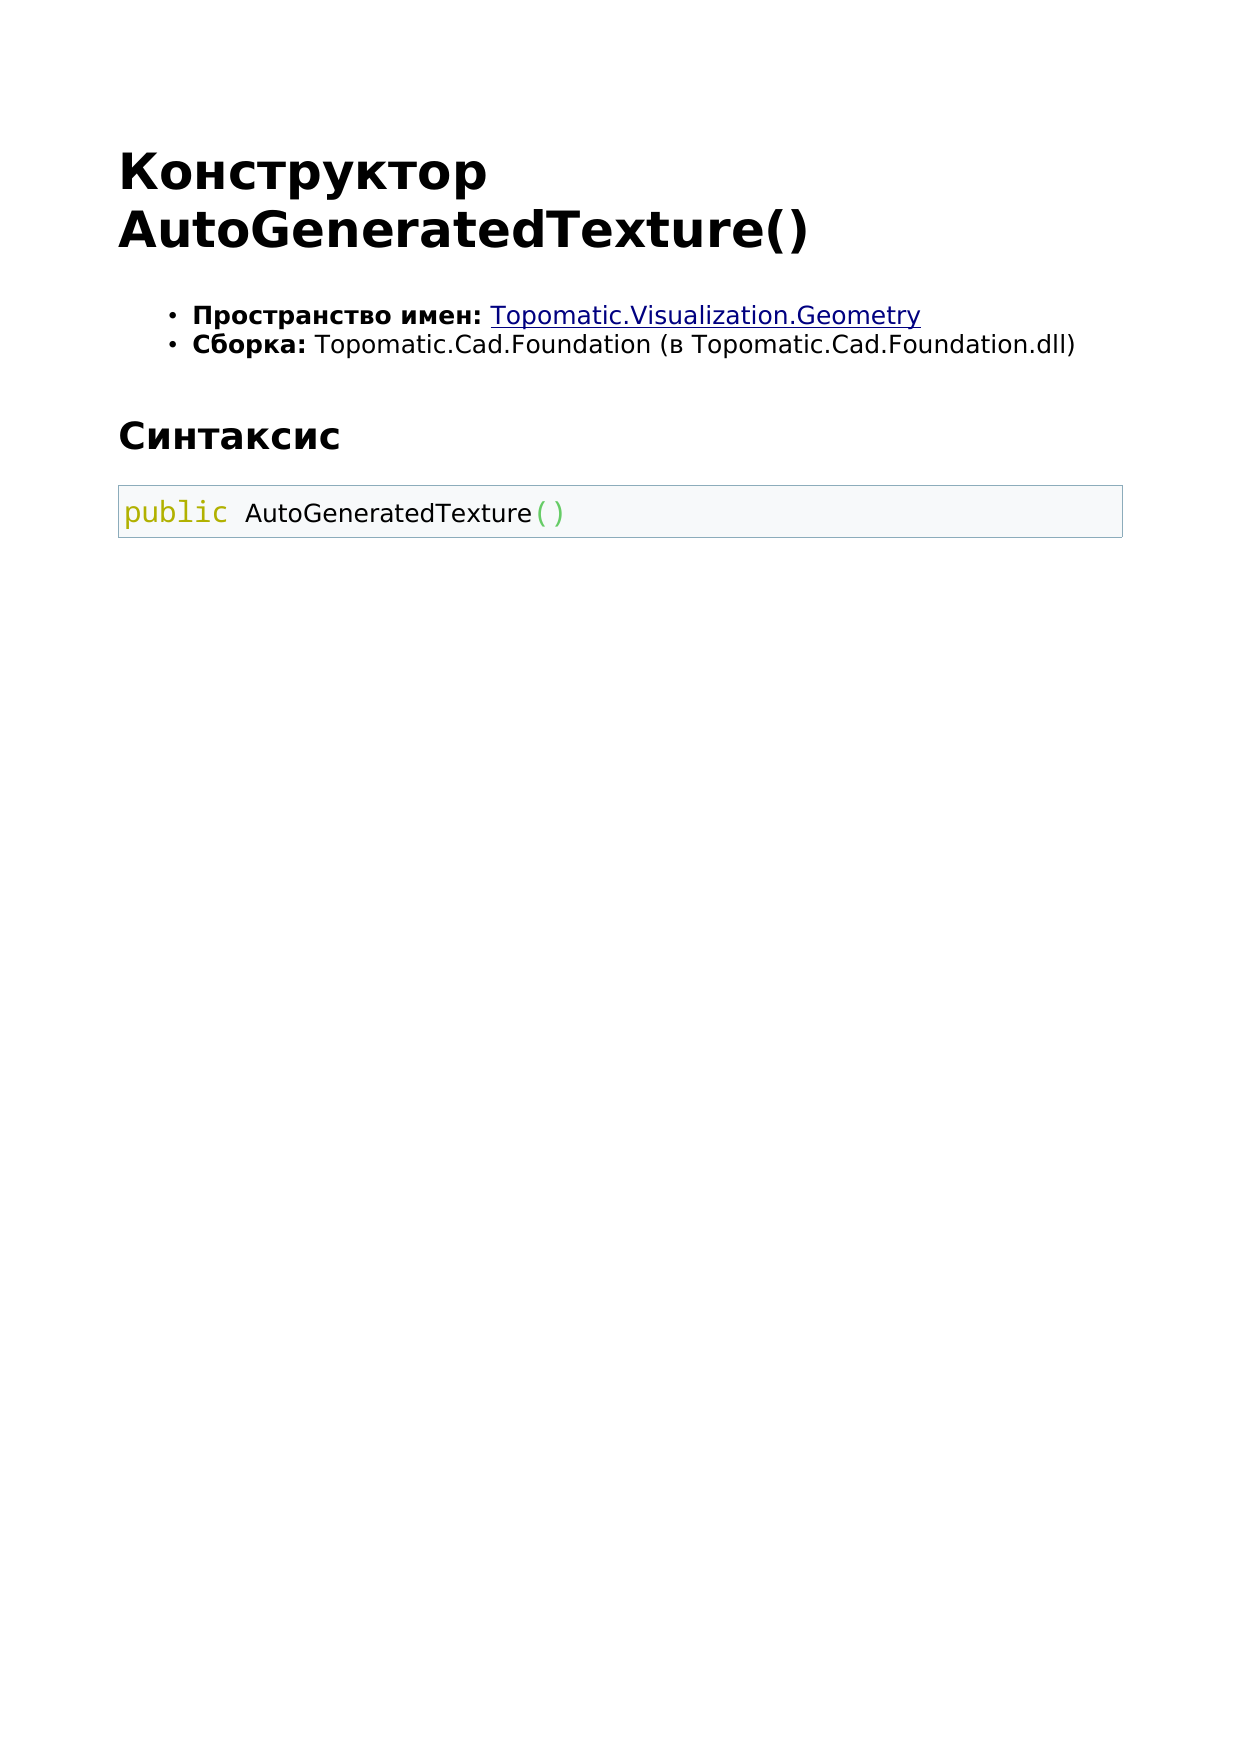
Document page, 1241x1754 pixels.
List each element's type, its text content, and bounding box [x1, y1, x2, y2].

list Сборка: Topomatic.Cad.Foundation (в Topomatic.Cad.Foundation.dll) [177, 331, 1122, 360]
subtitle Конструктор AutoGeneratedTexture() [118, 143, 1122, 259]
list Пространство имен: Topomatic.Visualization.Geometry [177, 302, 1122, 331]
table_header public AutoGeneratedTexture() [119, 486, 1122, 537]
subtitle Синтаксис [118, 414, 1122, 458]
